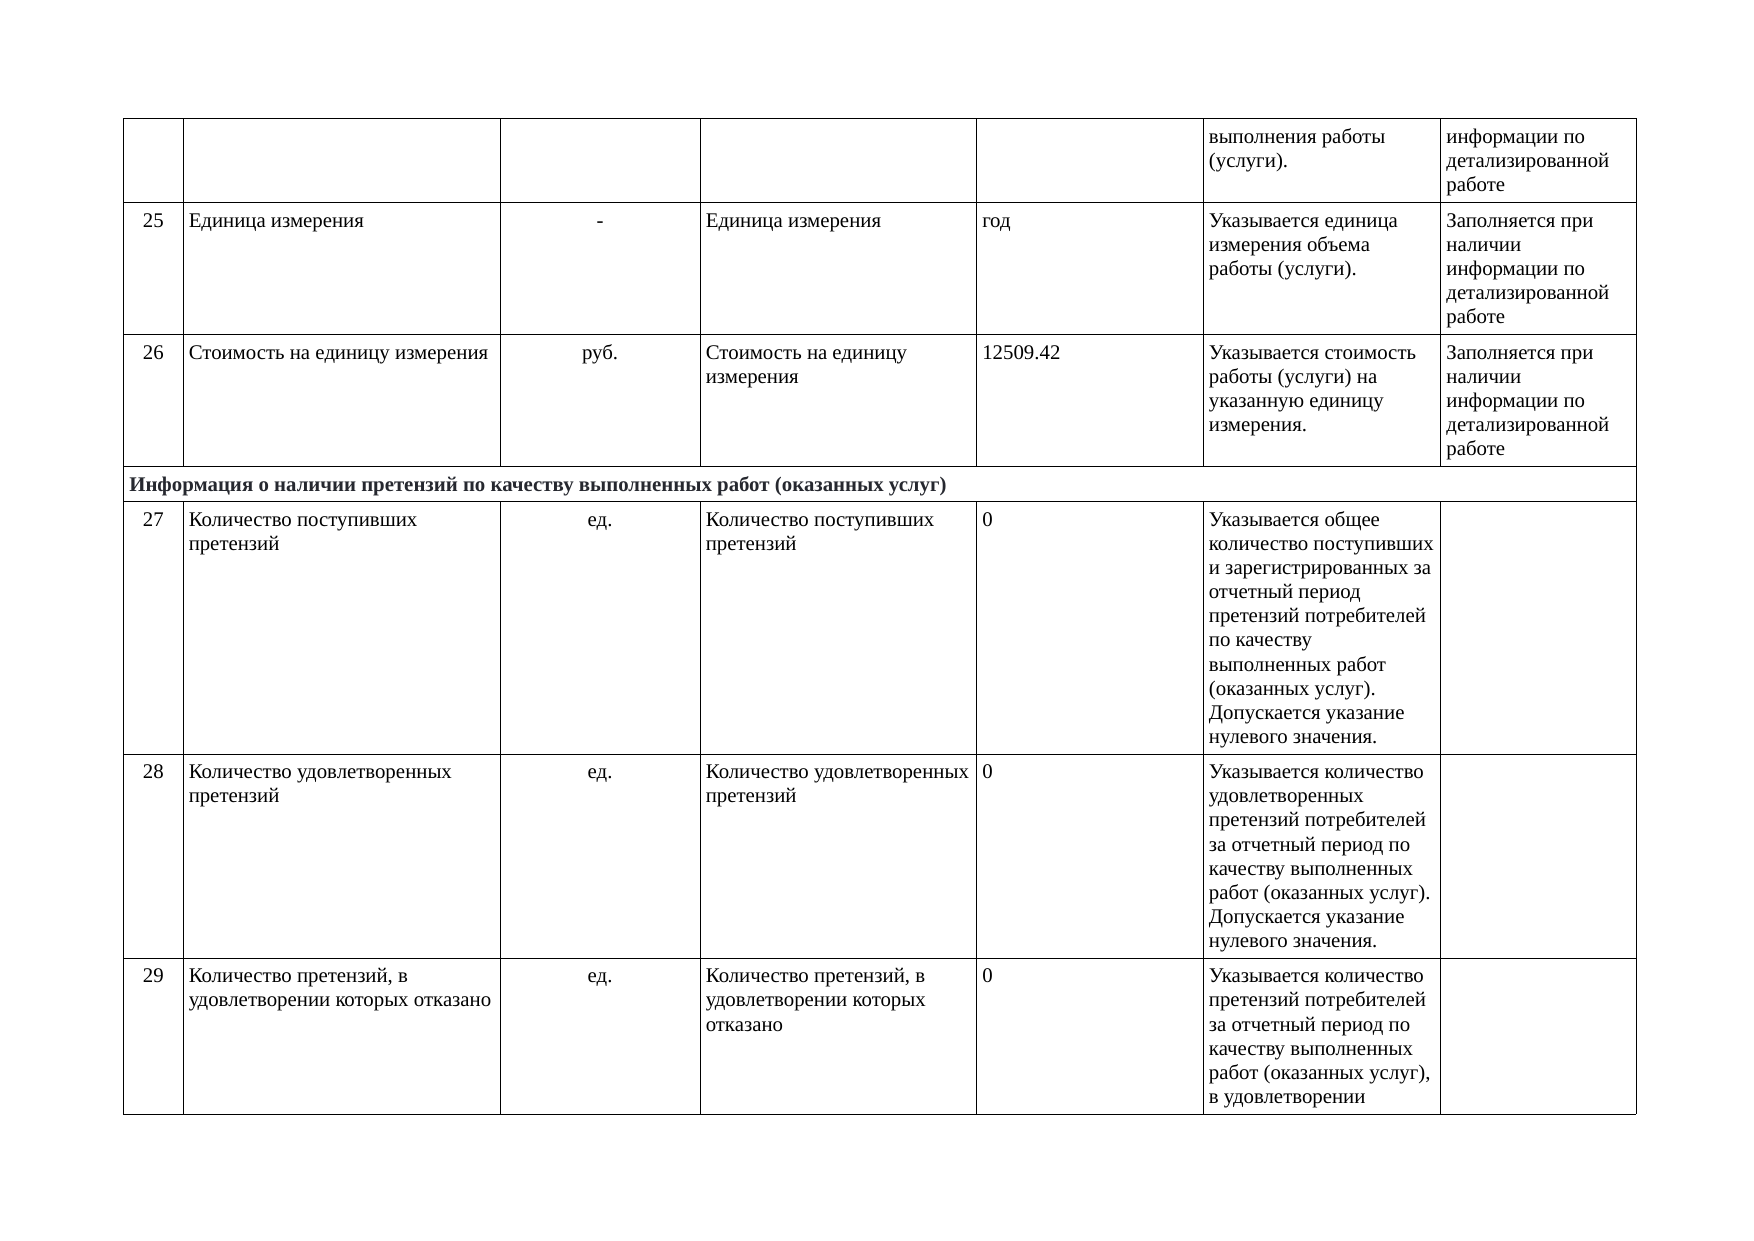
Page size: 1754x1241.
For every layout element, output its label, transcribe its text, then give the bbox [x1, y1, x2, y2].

table_cell Заполняется при наличии информации по детализированной работе [1441, 203, 1636, 334]
table_cell Количество претензий, в удовлетворении которых отказано [184, 959, 500, 1113]
table_cell [1441, 959, 1636, 1113]
table_cell 27 [124, 502, 183, 753]
table_cell 12509,42 [977, 335, 1203, 466]
table_cell Информация о наличии претензий по качеству выполненных работ (оказанных услуг) [124, 467, 1636, 501]
table_cell Количество поступивших претензий [701, 502, 976, 753]
table_cell [1441, 755, 1636, 957]
table_cell Количество удовлетворенных претензий [701, 755, 976, 957]
table_cell Единица измерения [184, 203, 500, 334]
table_cell Стоимость на единицу измерения [184, 335, 500, 466]
table_cell Заполняется при наличии информации по детализированной работе [1441, 335, 1636, 466]
table_cell [701, 119, 976, 202]
table_cell Указывается общее количество поступивших и зарегистрированных за отчетный период претензий потребителей по качеству выполненных работ (оказанных услуг). Допускается указание нулевого значения. [1204, 502, 1440, 753]
table_cell - [501, 119, 700, 202]
table_cell 0 [977, 502, 1203, 753]
table_cell выполнения работы (услуги). [1204, 119, 1440, 202]
table_cell 28 [124, 755, 183, 957]
table_cell 0 [977, 755, 1203, 957]
table_cell [124, 119, 183, 202]
table_cell Указывается единица измерения объема работы (услуги). [1204, 203, 1440, 334]
table_cell Стоимость на единицу измерения [701, 335, 976, 466]
table_cell руб. [501, 335, 700, 466]
table_cell Единица измерения [701, 203, 976, 334]
table_cell год [977, 203, 1203, 334]
table_cell [184, 119, 500, 202]
table_cell Указывается стоимость работы (услуги) на указанную единицу измерения. [1204, 335, 1440, 466]
table_cell ед. [501, 959, 700, 1113]
table_cell ед. [501, 755, 700, 957]
table_cell [977, 119, 1203, 202]
table_cell информации по детализированной работе [1441, 119, 1636, 202]
table_cell Указывается количество претензий потребителей за отчетный период по качеству выполненных работ (оказанных услуг), в удовлетворении [1204, 959, 1440, 1113]
table_cell Количество претензий, в удовлетворении которых отказано [701, 959, 976, 1113]
table_cell 0 [977, 959, 1203, 1113]
table_cell Количество поступивших претензий [184, 502, 500, 753]
table_cell Количество удовлетворенных претензий [184, 755, 500, 957]
table_cell [1441, 502, 1636, 753]
table_cell - [501, 203, 700, 334]
table_cell 26 [124, 335, 183, 466]
table_cell ед. [501, 502, 700, 753]
table_cell 25 [124, 203, 183, 334]
table_cell Указывается количество удовлетворенных претензий потребителей за отчетный период по качеству выполненных работ (оказанных услуг). Допускается указание нулевого значения. [1204, 755, 1440, 957]
table_cell 29 [124, 959, 183, 1113]
